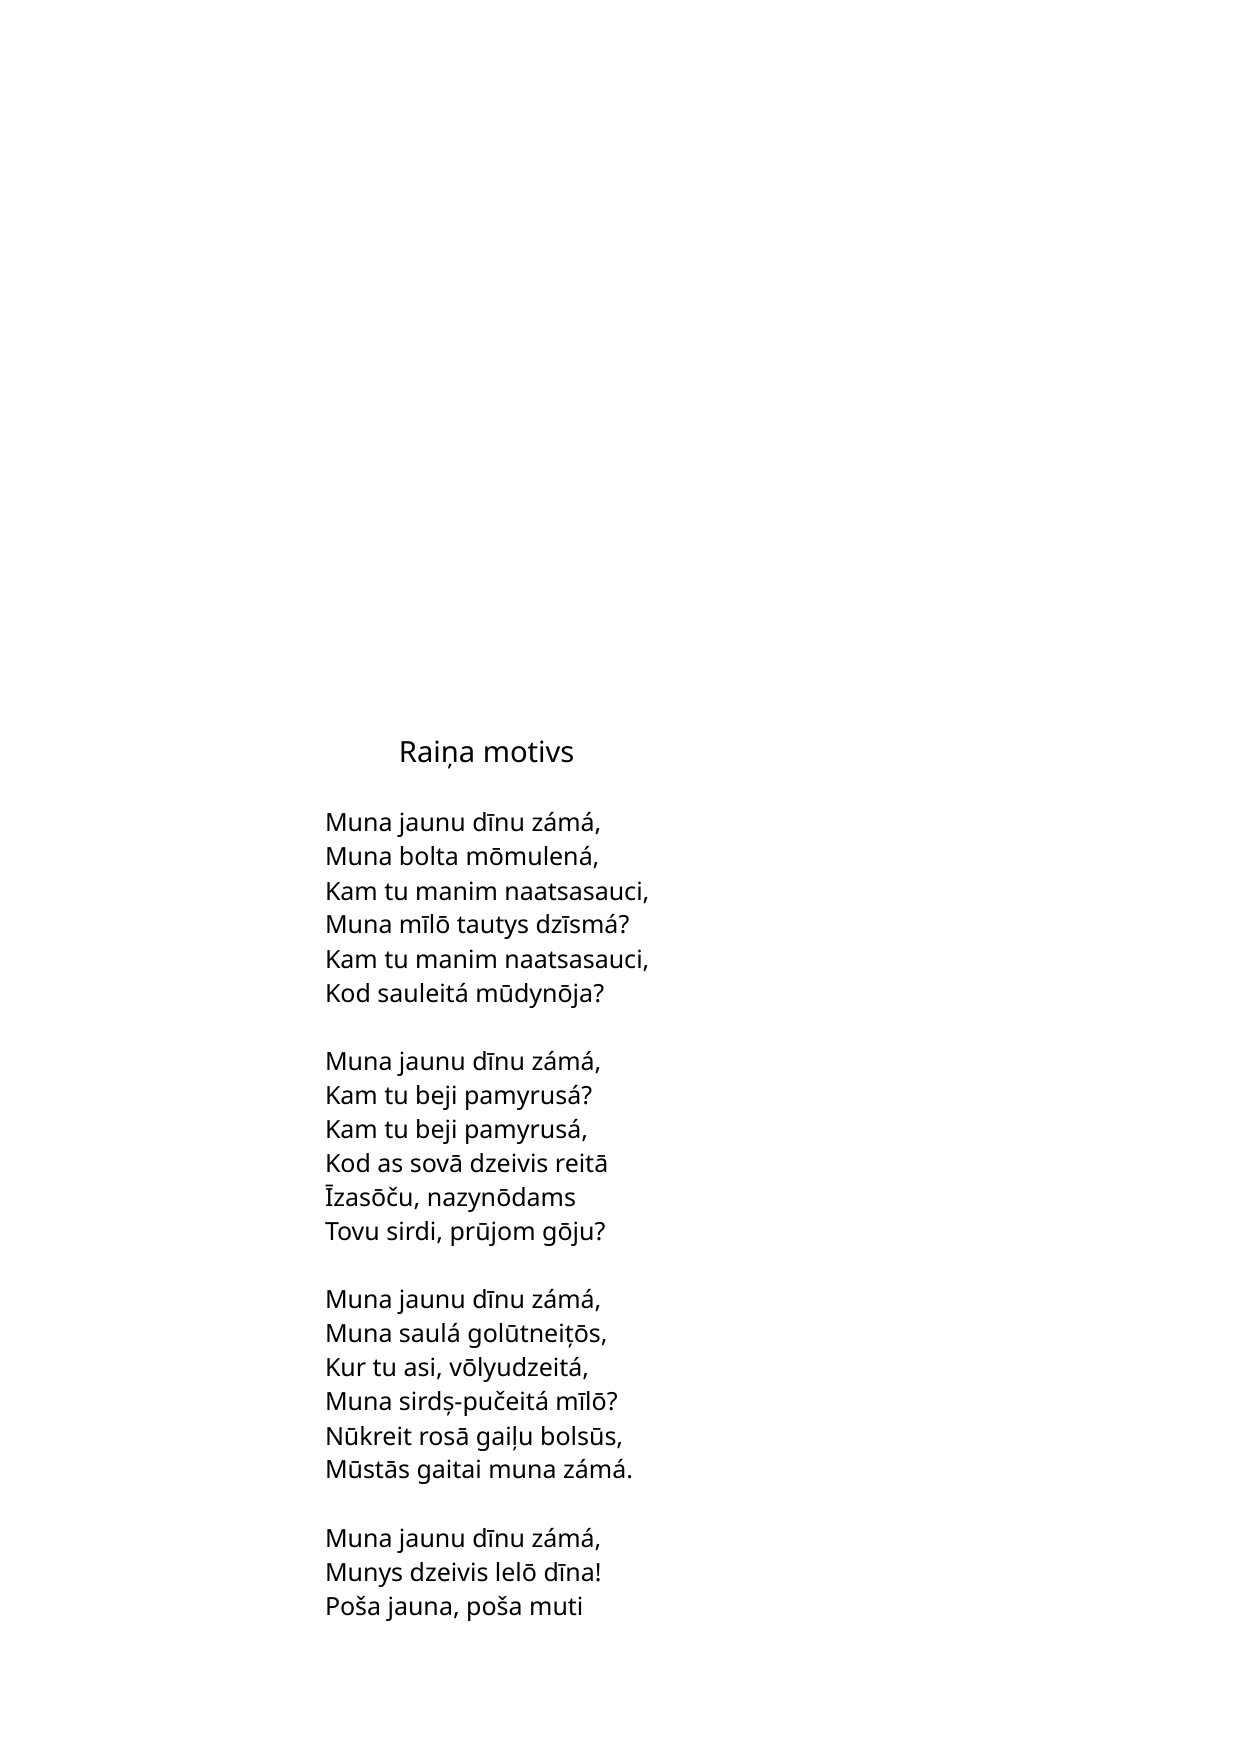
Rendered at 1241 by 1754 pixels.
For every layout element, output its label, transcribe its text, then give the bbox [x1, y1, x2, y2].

text Muna saulá golūtneițōs, [325, 1316, 1122, 1350]
text Muna jaunu dīnu zámá, [325, 1043, 1122, 1077]
text Muna mīlō tautys dzīsmá? [325, 907, 1122, 941]
text Kod sauleitá mūdynōja? [325, 975, 1122, 1009]
text Tovu sirdi, prūjom gōju? [325, 1214, 1122, 1248]
text Mūstās gaitai muna zámá. [325, 1452, 1122, 1486]
text Poša jauna, poša muti [325, 1588, 1122, 1622]
text Kam tu manim naatsasauci, [325, 873, 1122, 907]
text Muna jaunu dīnu zámá, [325, 1282, 1122, 1316]
text Kod as sovā dzeivis reitā [325, 1146, 1122, 1180]
text Muna bolta mōmulená, [325, 839, 1122, 873]
text Munys dzeivis lelō dīna! [325, 1554, 1122, 1588]
text Īzasōču, nazynōdams [325, 1180, 1122, 1214]
text Nūkreit rosā gaiļu bolsūs, [325, 1418, 1122, 1452]
text Muna jaunu dīnu zámá, [325, 1520, 1122, 1554]
text Muna jaunu dīnu zámá, [325, 805, 1122, 839]
text Raiņa motivs [325, 731, 1122, 771]
text Muna sirdș-pučeitá mīlō? [325, 1384, 1122, 1418]
text Kam tu manim naatsasauci, [325, 941, 1122, 975]
text Kam tu beji pamyrusá, [325, 1112, 1122, 1146]
text Kur tu asi, vōlyudzeitá, [325, 1350, 1122, 1384]
text Kam tu beji pamyrusá? [325, 1077, 1122, 1112]
